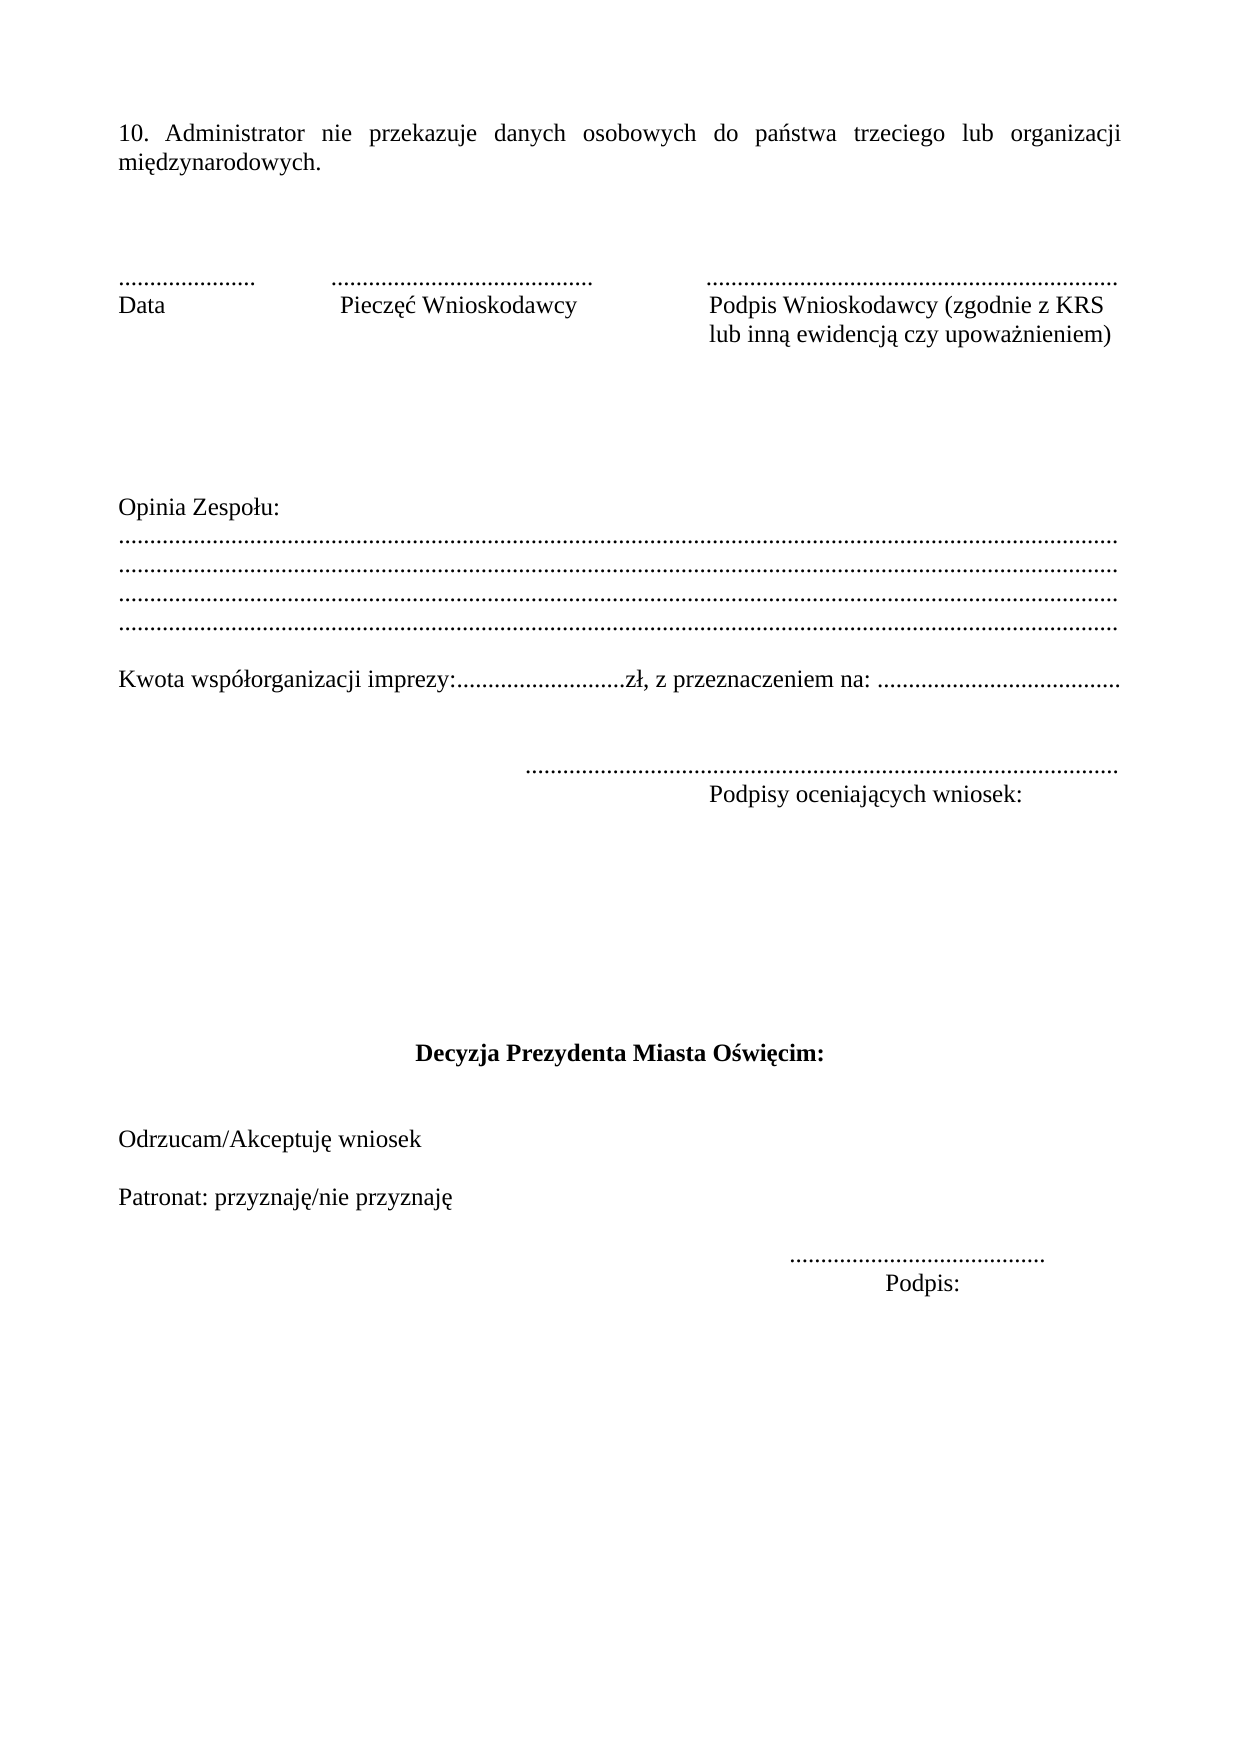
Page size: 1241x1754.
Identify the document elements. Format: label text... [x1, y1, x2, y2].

text ......................................... [118, 1239, 1122, 1268]
text Odrzucam/Akceptuję wniosek [118, 1124, 1122, 1153]
text Decyzja Prezydenta Miasta Oświęcim: [118, 1038, 1122, 1067]
text Kwota współorganizacji imprezy:...........................zł, z przeznaczeniem na: ....................................... [118, 664, 1122, 693]
text ................................................................................................................................................................................................................................................................................................................................................................................................................................................................................................................................................................................................................................................................ [118, 521, 1122, 636]
text Podpis: [118, 1268, 1122, 1297]
text Podpisy oceniających wniosek: [118, 779, 1122, 808]
text Data Pieczęć Wnioskodawcy Podpis Wnioskodawcy (zgodnie z KRS lub inną ewidencją czy upoważnieniem) [118, 291, 1122, 348]
text Opinia Zespołu: [118, 492, 1122, 521]
text ...................... .......................................... .................................................................. [118, 262, 1122, 291]
text 10. Administrator nie przekazuje danych osobowych do państwa trzeciego lub organizacji międzynarodowych. [118, 118, 1122, 176]
text ............................................................................................... [118, 751, 1122, 779]
text Patronat: przyznaję/nie przyznaję [118, 1182, 1122, 1211]
